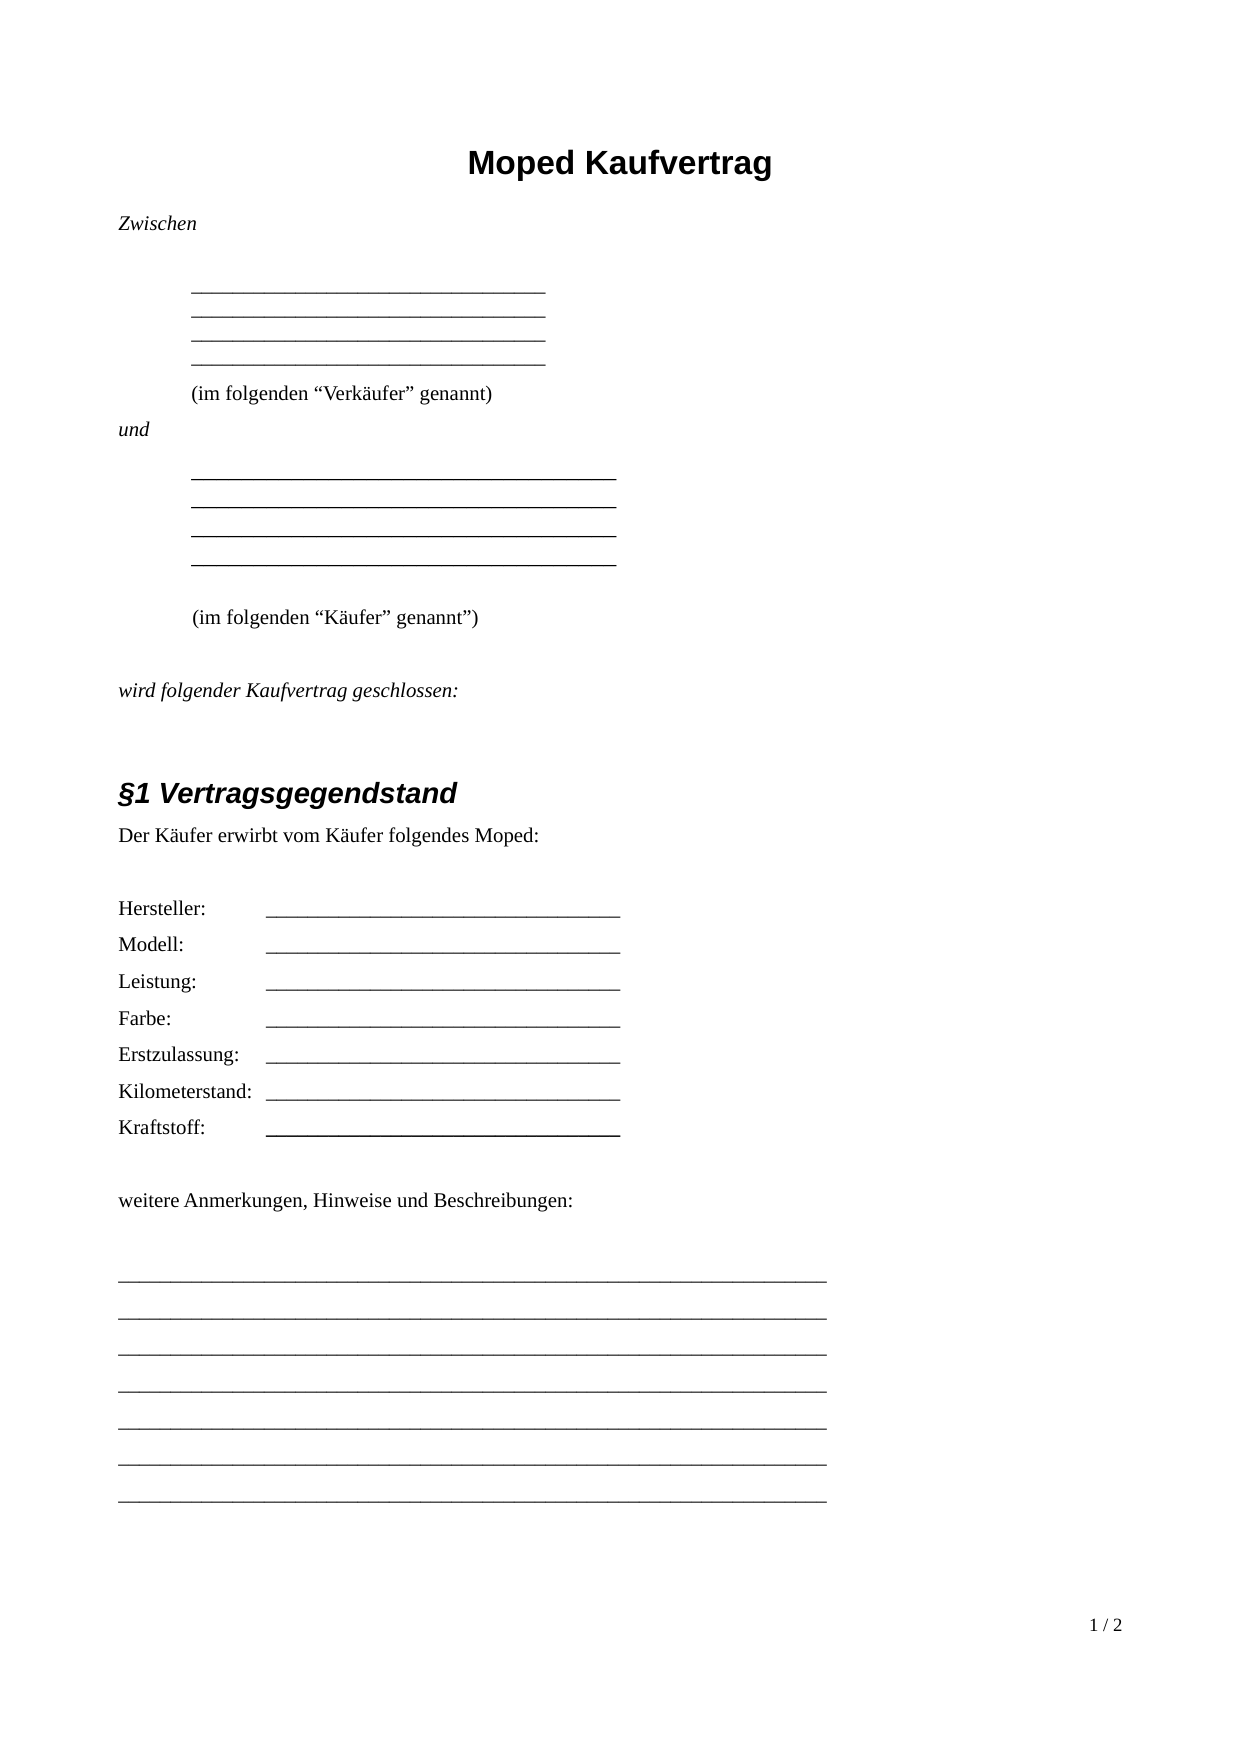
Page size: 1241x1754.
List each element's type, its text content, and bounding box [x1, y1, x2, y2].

text wird folgender Kaufvertrag geschlossen: [118, 678, 1122, 702]
text Der Käufer erwirbt vom Käufer folgendes Moped: [118, 823, 1122, 847]
text weitere Anmerkungen, Hinweise und Beschreibungen: [118, 1188, 1122, 1212]
text __________________________________ __________________________________ __________________________________ __________________________________ [191, 454, 1122, 569]
text und [118, 417, 1122, 441]
text Kraftstoff: __________________________________ [118, 1115, 1122, 1139]
text (im folgenden “Verkäufer” genannt) [191, 381, 1122, 405]
text ____________________________________________________________________ [118, 1334, 1122, 1358]
text Kilometerstand: __________________________________ [118, 1078, 1122, 1103]
text ____________________________________________________________________ [118, 1444, 1122, 1468]
text (im folgenden “Käufer” genannt”) [118, 605, 1122, 629]
text Hersteller: __________________________________ [118, 896, 1122, 920]
text ____________________________________________________________________ [118, 1408, 1122, 1432]
text Zwischen [118, 211, 1122, 235]
text ____________________________________________________________________ [118, 1371, 1122, 1395]
text Modell: __________________________________ [118, 932, 1122, 956]
text ____________________________________________________________________ [118, 1261, 1122, 1285]
text Farbe: __________________________________ [118, 1005, 1122, 1029]
text __________________________________ __________________________________ __________________________________ __________________________________ [191, 248, 1122, 368]
text Leistung: __________________________________ [118, 969, 1122, 993]
text ____________________________________________________________________ [118, 1298, 1122, 1322]
text Erstzulassung: __________________________________ [118, 1042, 1122, 1066]
text ____________________________________________________________________ [118, 1481, 1122, 1505]
subtitle §1 Vertragsgegendstand [118, 777, 1122, 810]
